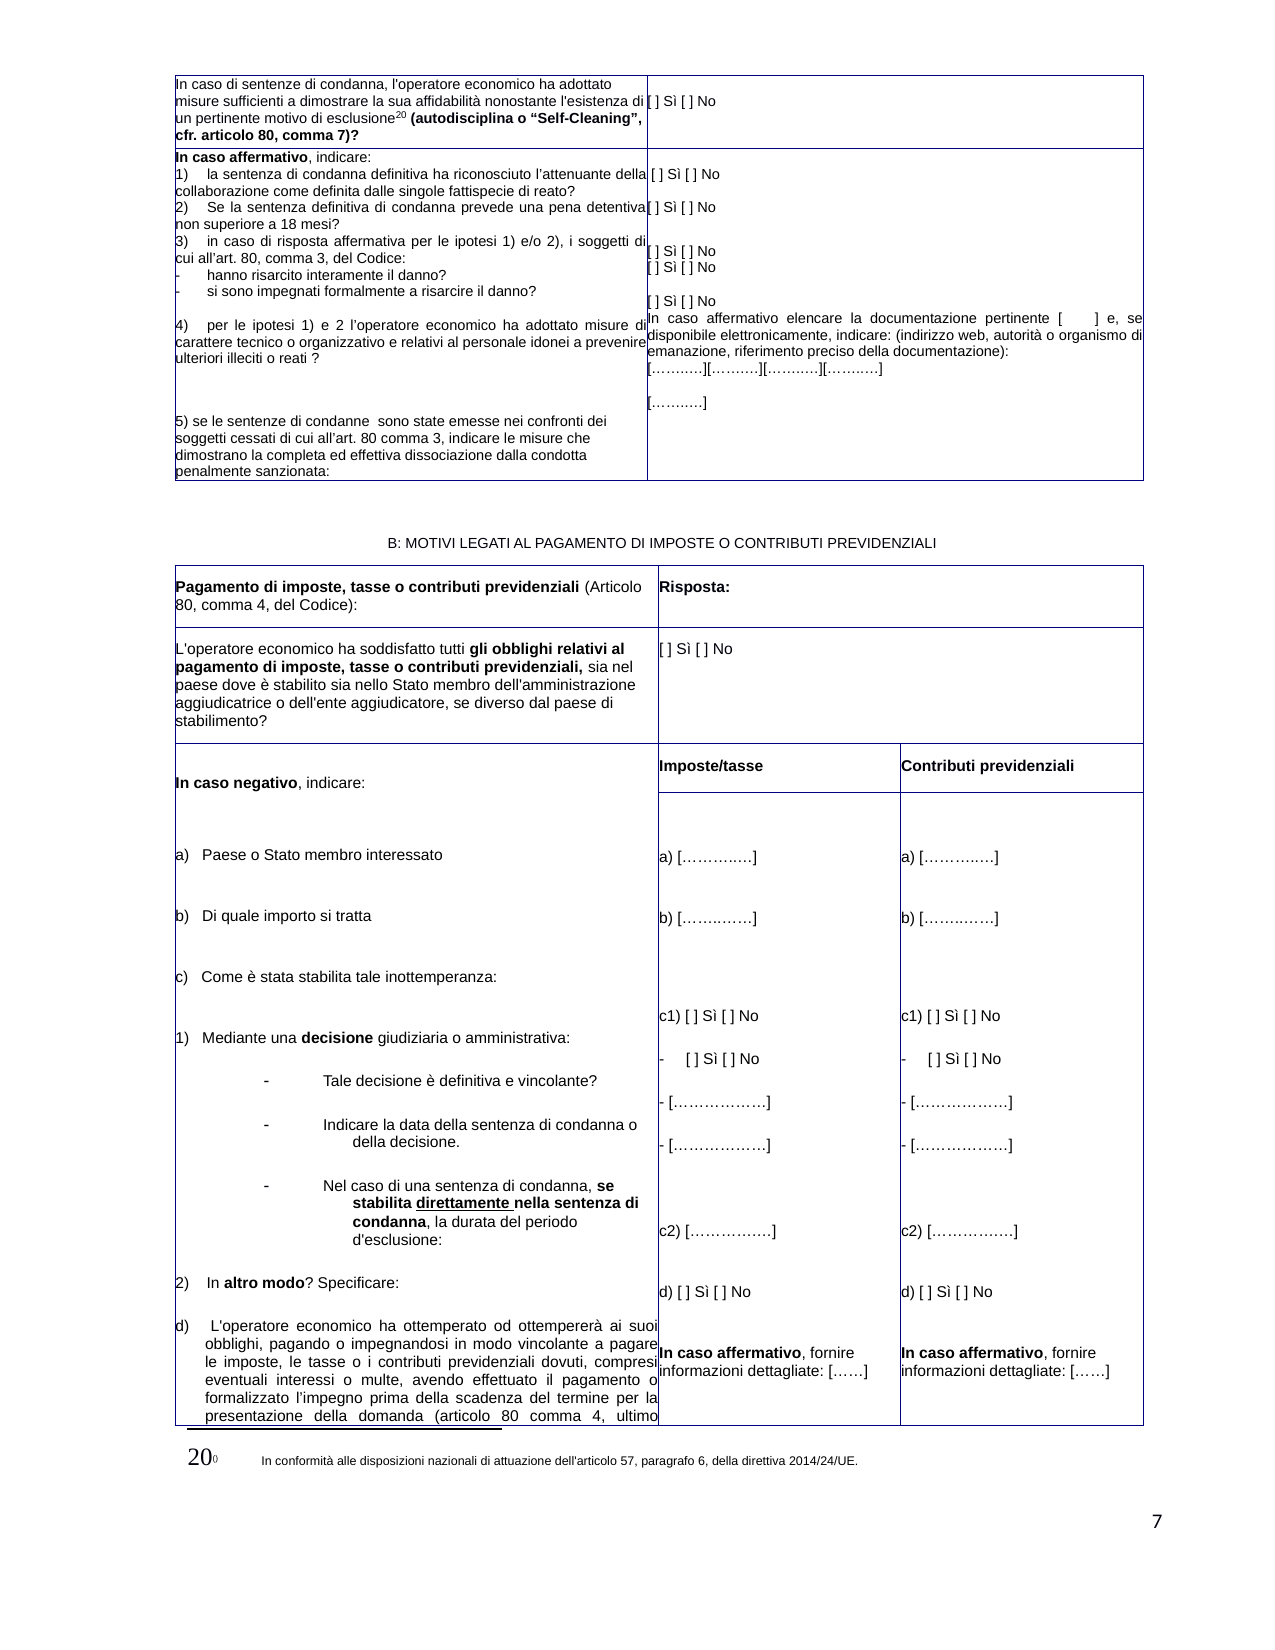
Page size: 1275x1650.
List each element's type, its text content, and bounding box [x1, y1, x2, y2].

table_cell [ ] Sì [ ] No [648, 76, 1143, 148]
table_header Pagamento di imposte, tasse o contributi previdenziali (Articolo 80, comma 4, del Codice): [176, 566, 658, 627]
table_cell In caso affermativo, indicare: 1) la sentenza di condanna definitiva ha riconosciuto l’attenuante della collaborazione come definita dalle singole fattispecie di reato? 2) Se la sentenza definitiva di condanna prevede una pena detentiva non superiore a 18 mesi? 3) in caso di risposta affermativa per le ipotesi 1) e/o 2), i soggetti di cui all’art. 80, comma 3, del Codice: - hanno risarcito interamente il danno? - si sono impegnati formalmente a risarcire il danno? 4) per le ipotesi 1) e 2 l’operatore economico ha adottato misure di carattere tecnico o organizzativo e relativi al personale idonei a prevenire ulteriori illeciti o reati ? 5) se le sentenze di condanne sono state emesse nei confronti dei soggetti cessati di cui all’art. 80 comma 3, indicare le misure che dimostrano la completa ed effettiva dissociazione dalla condotta penalmente sanzionata: [176, 149, 647, 480]
table_cell a) [………..…] b) [……..……] c1) [ ] Sì [ ] No - [ ] Sì [ ] No - [………………] - [………………] c2) [………….…] d) [ ] Sì [ ] No In caso affermativo, fornire informazioni dettagliate: [……] [901, 793, 1143, 1424]
table_cell Contributi previdenziali [901, 744, 1143, 792]
table_cell a) [………..…] b) [……..……] c1) [ ] Sì [ ] No - [ ] Sì [ ] No - [………………] - [………………] c2) [………….…] d) [ ] Sì [ ] No In caso affermativo, fornire informazioni dettagliate: [……] [659, 793, 900, 1424]
table_cell [ ] Sì [ ] No [ ] Sì [ ] No [ ] Sì [ ] No [ ] Sì [ ] No [ ] Sì [ ] No In caso affermativo elencare la documentazione pertinente [ ] e, se disponibile elettronicamente, indicare: (indirizzo web, autorità o organismo di emanazione, riferimento preciso della documentazione): [……..…][…….…][……..…][……..…] [……..…] [648, 149, 1143, 480]
table_header Risposta: [659, 566, 1143, 627]
text B: MOTIVI LEGATI AL PAGAMENTO DI IMPOSTE O CONTRIBUTI PREVIDENZIALI [187, 535, 1137, 552]
table_cell Imposte/tasse [659, 744, 900, 792]
table_cell In caso di sentenze di condanna, l'operatore economico ha adottato misure sufficienti a dimostrare la sua affidabilità nonostante l'esistenza di un pertinente motivo di esclusione (autodisciplina o “Self-Cleaning”, cfr. articolo 80, comma 7)? [176, 76, 647, 148]
table_cell [ ] Sì [ ] No [659, 628, 1143, 743]
table_cell L'operatore economico ha soddisfatto tutti gli obblighi relativi al pagamento di imposte, tasse o contributi previdenziali, sia nel paese dove è stabilito sia nello Stato membro dell'amministrazione aggiudicatrice o dell'ente aggiudicatore, se diverso dal paese di stabilimento? [176, 628, 658, 743]
table_cell In caso negativo, indicare: a) Paese o Stato membro interessato b) Di quale importo si tratta c) Come è stata stabilita tale inottemperanza: 1) Mediante una decisione giudiziaria o amministrativa: Tale decisione è definitiva e vincolante? Indicare la data della sentenza di condanna o della decisione. Nel caso di una sentenza di condanna, se stabilita direttamente nella sentenza di condanna, la durata del periodo d'esclusione: 2) In altro modo? Specificare: d) L'operatore economico ha ottemperato od ottempererà ai suoi obblighi, pagando o impegnandosi in modo vincolante a pagare le imposte, le tasse o i contributi previdenziali dovuti, compresi eventuali interessi o multe, avendo effettuato il pagamento o formalizzato l’impegno prima della scadenza del termine per la presentazione della domanda (articolo 80 comma 4, ultimo [176, 744, 658, 1424]
